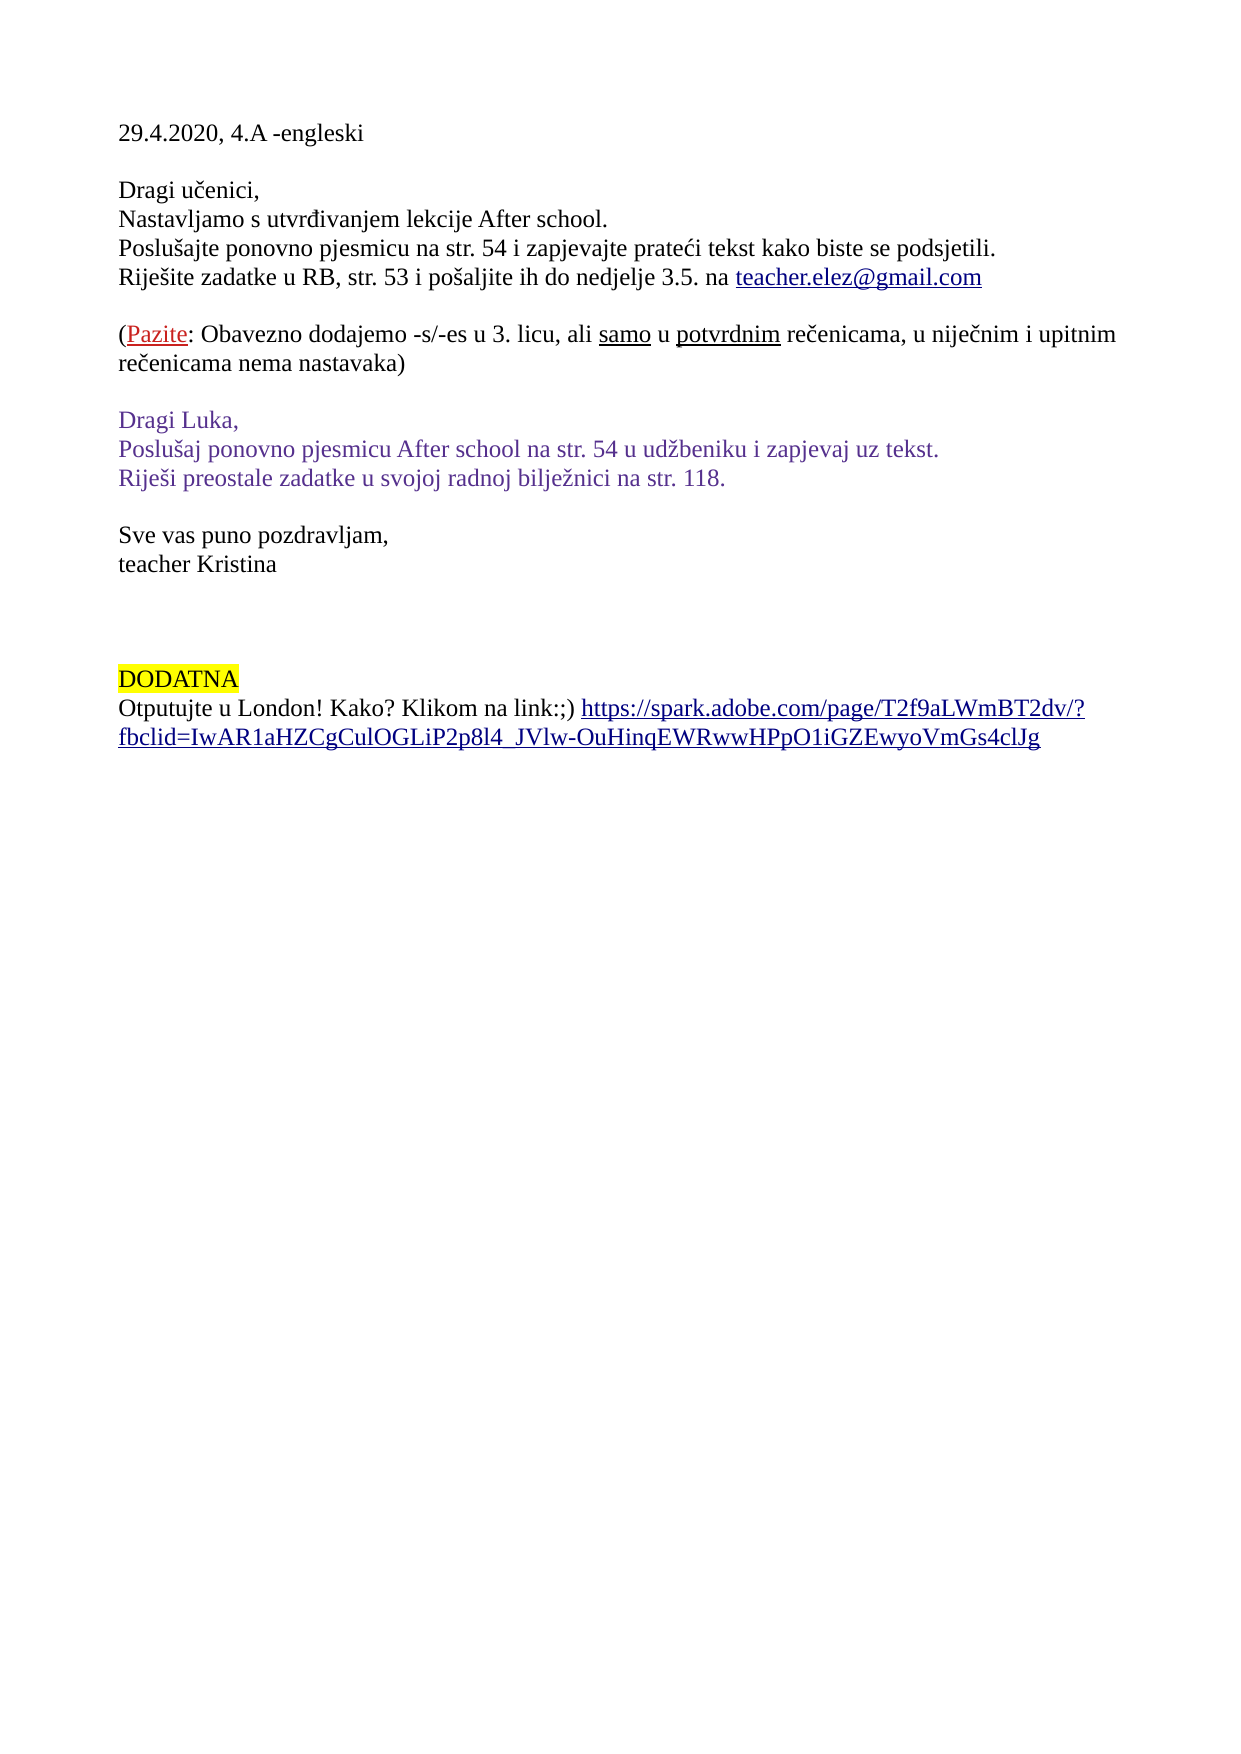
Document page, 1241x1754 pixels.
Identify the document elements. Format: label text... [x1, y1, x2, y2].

text Riješite zadatke u RB, str. 53 i pošaljite ih do nedjelje 3.5. na teacher.elez@gmail.com [118, 262, 1122, 291]
text Poslušajte ponovno pjesmicu na str. 54 i zapjevajte prateći tekst kako biste se podsjetili. [118, 233, 1122, 262]
text DODATNA [118, 664, 1122, 693]
text Dragi učenici, [118, 176, 1122, 204]
text Sve vas puno pozdravljam, [118, 521, 1122, 549]
text teacher Kristina [118, 549, 1122, 578]
text Poslušaj ponovno pjesmicu After school na str. 54 u udžbeniku i zapjevaj uz tekst. [118, 434, 1122, 463]
text 29.4.2020, 4.A -engleski [118, 118, 1122, 147]
text Riješi preostale zadatke u svojoj radnoj bilježnici na str. 118. [118, 463, 1122, 492]
text (Pazite: Obavezno dodajemo -s/-es u 3. licu, ali samo u potvrdnim rečenicama, u niječnim i upitnim rečenicama nema nastavaka) [118, 319, 1122, 377]
text Nastavljamo s utvrđivanjem lekcije After school. [118, 204, 1122, 233]
text Otputujte u London! Kako? Klikom na link:;) https://spark.adobe.com/page/T2f9aLWmBT2dv/?fbclid=IwAR1aHZCgCulOGLiP2p8l4_JVlw-OuHinqEWRwwHPpO1iGZEwyoVmGs4clJg [118, 693, 1122, 779]
text Dragi Luka, [118, 406, 1122, 434]
